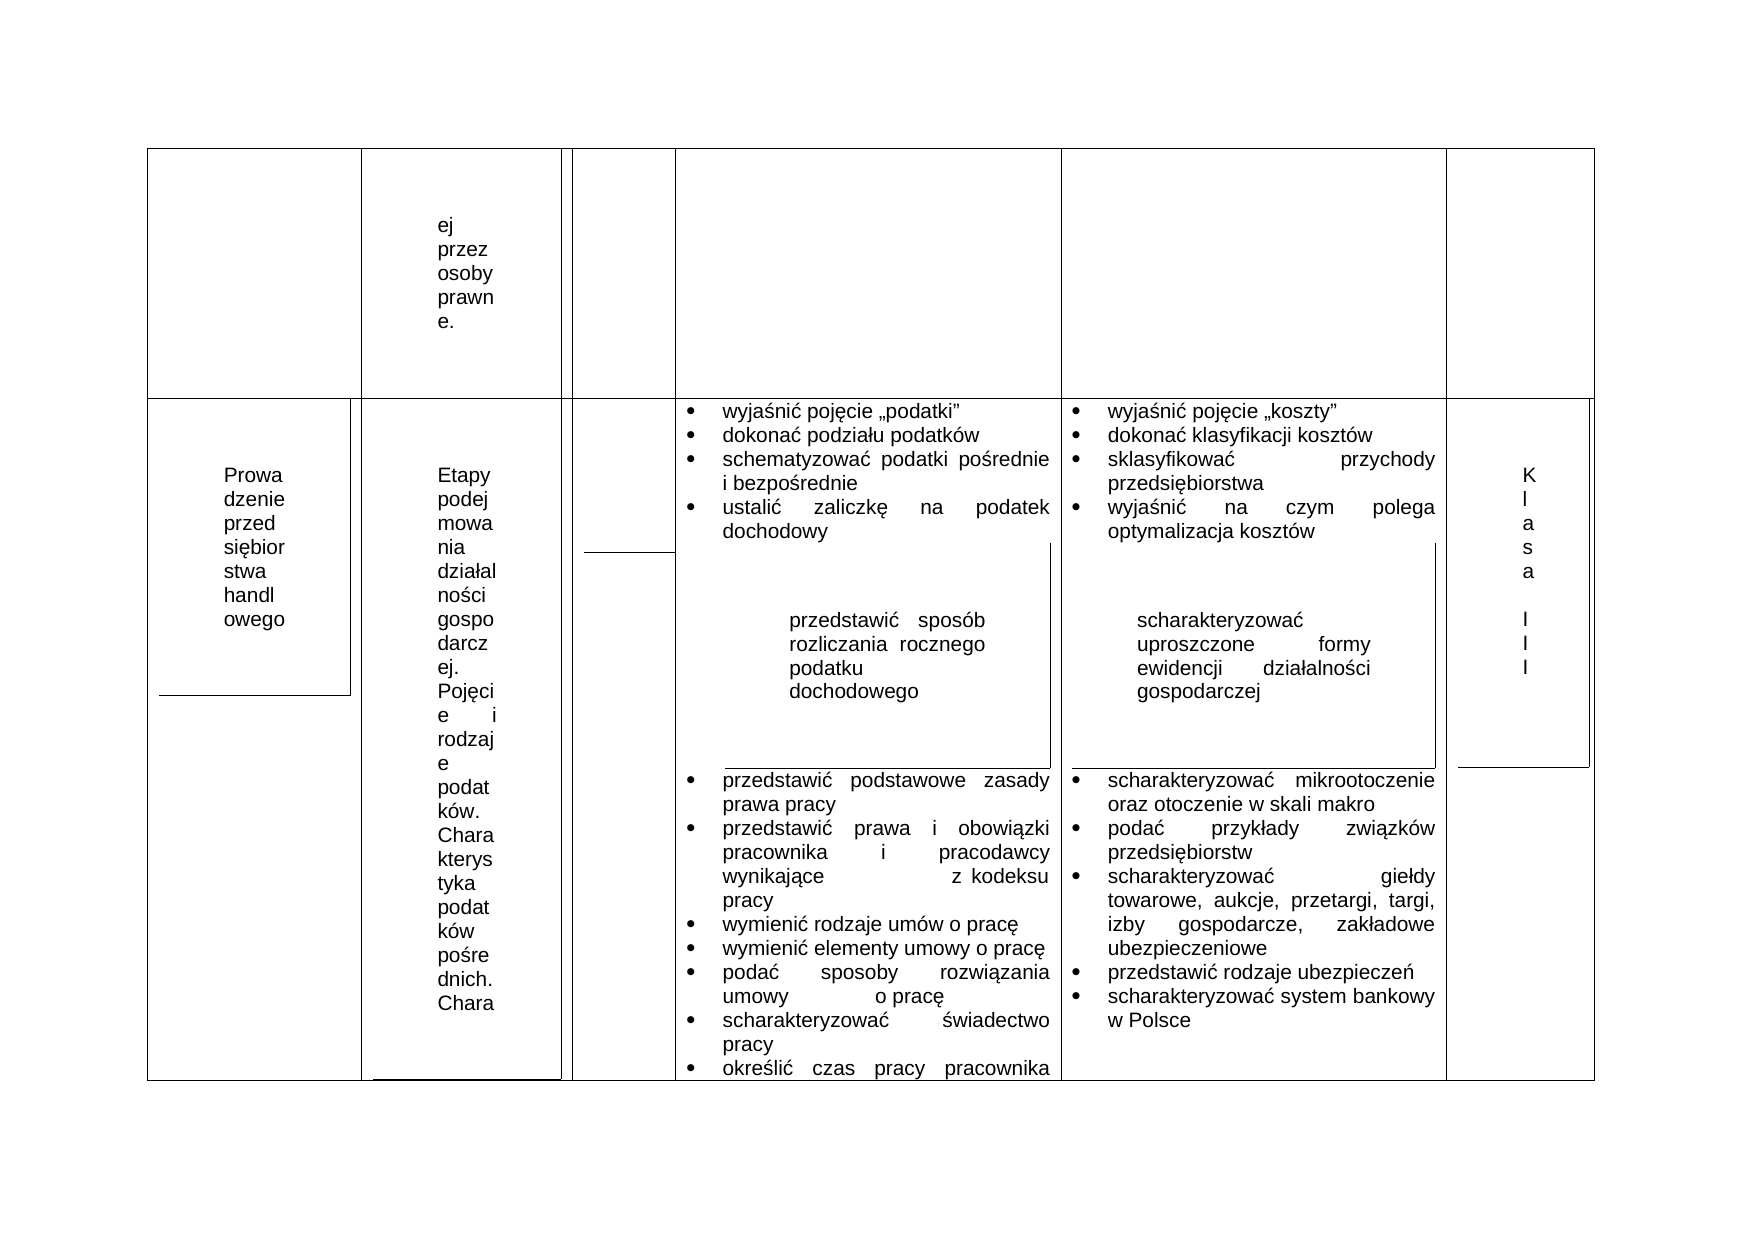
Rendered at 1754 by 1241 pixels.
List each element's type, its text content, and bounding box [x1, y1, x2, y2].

table_cell [148, 149, 361, 398]
table_cell wyjaśnić pojęcie „podatki” dokonać podziału podatków schematyzować podatki pośrednie i bezpośrednie ustalić zaliczkę na podatek dochodowy przedstawić sposób rozliczania rocznego podatku dochodowego przedstawić podstawowe zasady prawa pracy przedstawić prawa i obowiązki pracownika i pracodawcy wynikające z kodeksu pracy wymienić rodzaje umów o pracę wymienić elementy umowy o pracę podać sposoby rozwiązania umowy o pracę scharakteryzować świadectwo pracy określić czas pracy pracownika oraz pracownika młodocianego scharakteryzować rodzaje urlopów pracowniczych określić długość urlopu wypoczynkowego podać przykłady wykorzystania prawa autorskiego w prowadzeniu działalności gospodarczej kwestionariusz ankietowy zdefiniować pojęcie marketing przedstawić zadania marketingu w przedsiębiorstwie wyjaśnić na czym polega segmentacja rynku przedstawić elementy planu marketingowego scharakteryzować instrumenty marketingowe scharakteryzować badania marketingowe sporządzić przykładowy [676, 399, 1061, 1080]
table_cell [676, 149, 1061, 398]
table_cell Prowadzenie przedsiębiorstwa handlowego [148, 399, 361, 1080]
table_cell ej przez osoby prawne. [362, 149, 561, 398]
table_cell [573, 149, 675, 398]
table_cell Klasa III [1447, 399, 1594, 1080]
table_cell [1062, 149, 1446, 398]
table_cell [573, 399, 675, 1080]
table_cell Etapy podejmowania działalności gospodarczej. Pojęcie i rodzaje podatków. Charakterystyka podatków pośrednich. Chara [362, 399, 572, 1080]
table_cell [1447, 149, 1594, 398]
table_cell wyjaśnić pojęcie „koszty” dokonać klasyfikacji kosztów sklasyfikować przychody przedsiębiorstwa wyjaśnić na czym polega optymalizacja kosztów scharakteryzować uproszczone formy ewidencji działalności gospodarczej scharakteryzować mikrootoczenie oraz otoczenie w skali makro podać przykłady związków przedsiębiorstw scharakteryzować giełdy towarowe, aukcje, przetargi, targi, izby gospodarcze, zakładowe ubezpieczeniowe przedstawić rodzaje ubezpieczeń scharakteryzować system bankowy w Polsce [1062, 399, 1446, 1080]
